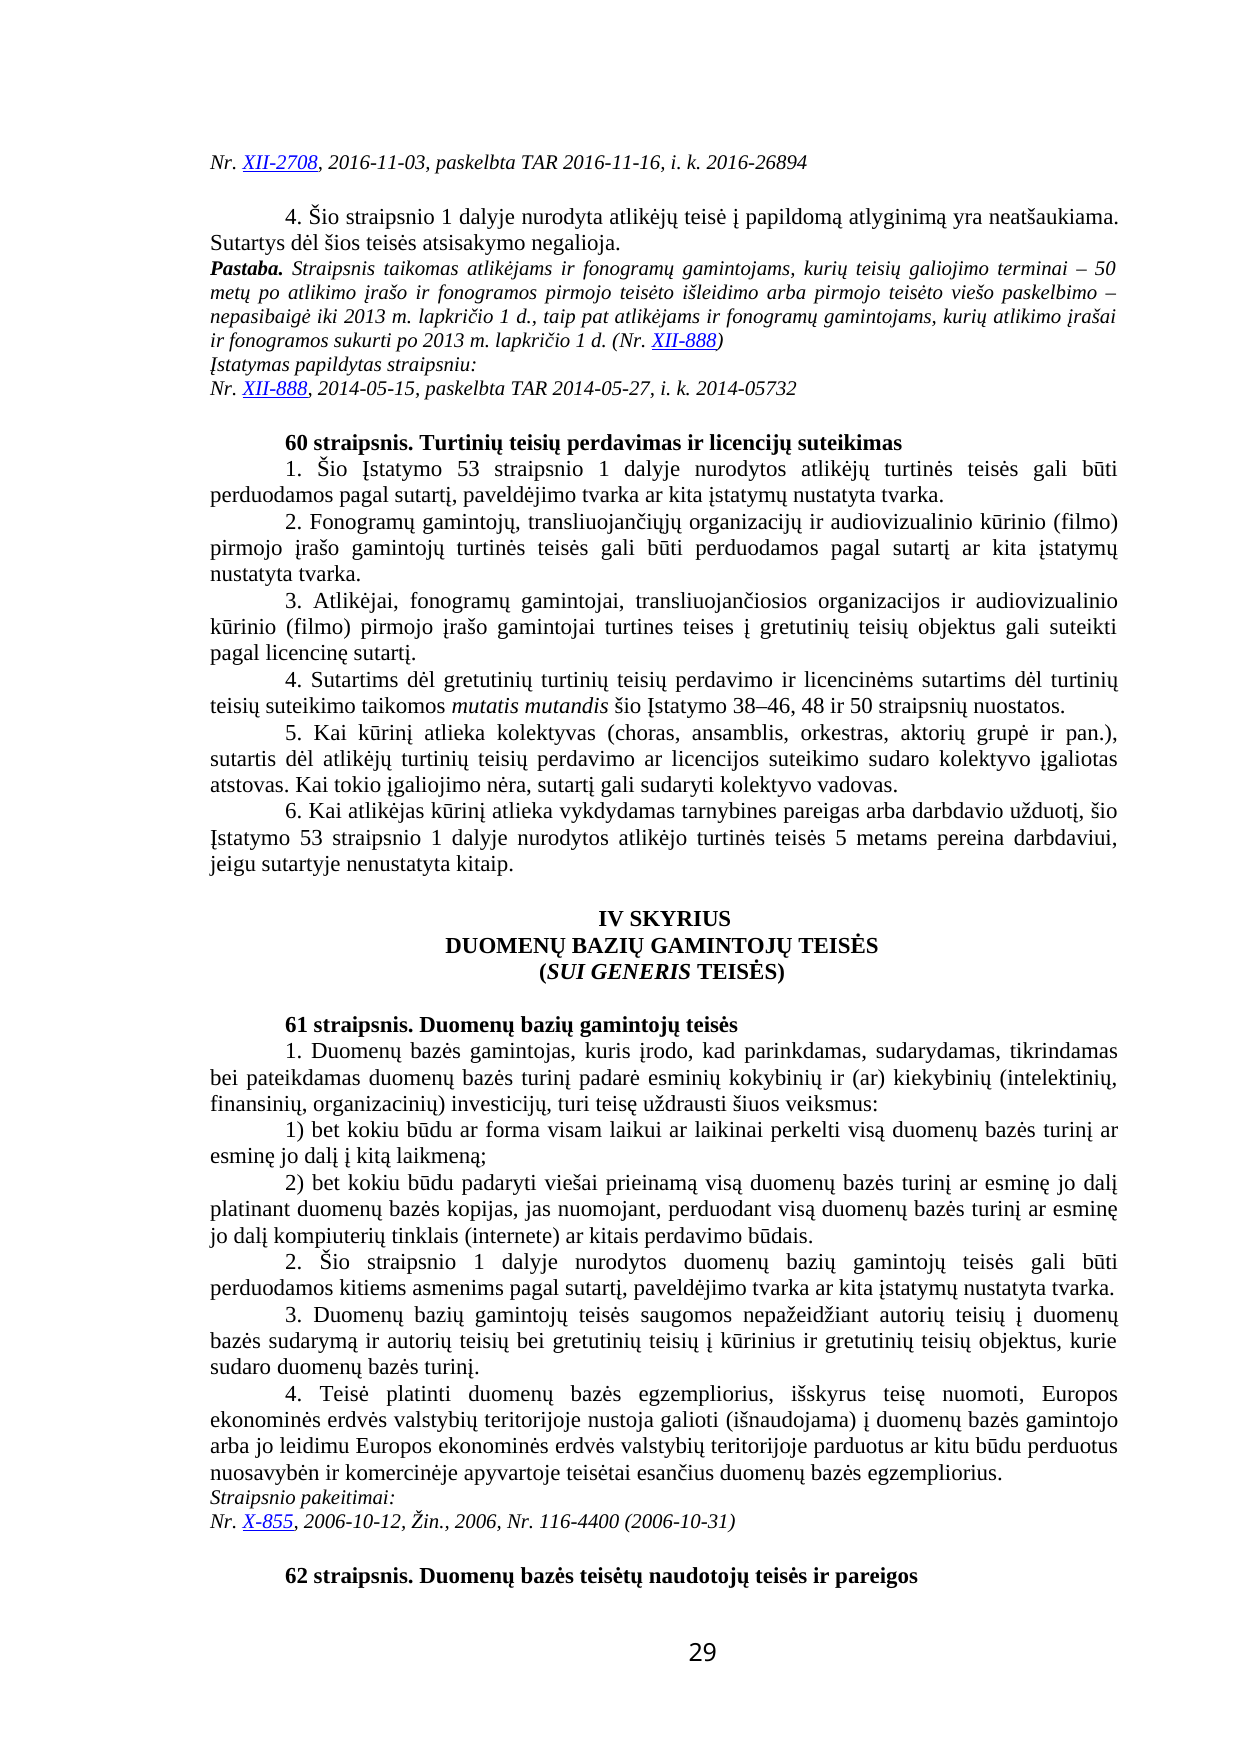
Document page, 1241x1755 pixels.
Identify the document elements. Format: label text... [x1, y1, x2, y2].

text 3. Duomenų bazių gamintojų teisės saugomos nepažeidžiant autorių teisių į duomenų bazės sudarymą ir autorių teisių bei gretutinių teisių į kūrinius ir gretutinių teisių objektus, kurie sudaro duomenų bazės turinį. [210, 1301, 1119, 1380]
text 2. Šio straipsnio 1 dalyje nurodytos duomenų bazių gamintojų teisės gali būti perduodamos kitiems asmenims pagal sutartį, paveldėjimo tvarka ar kita įstatymų nustatyta tvarka. [210, 1248, 1119, 1301]
text Įstatymas papildytas straipsniu: [210, 352, 1119, 376]
text 1. Duomenų bazės gamintojas, kuris įrodo, kad parinkdamas, sudarydamas, tikrindamas bei pateikdamas duomenų bazės turinį padarė esminių kokybinių ir (ar) kiekybinių (intelektinių, finansinių, organizacinių) investicijų, turi teisę uždrausti šiuos veiksmus: [210, 1037, 1119, 1116]
text 2) bet kokiu būdu padaryti viešai prieinamą visą duomenų bazės turinį ar esminę jo dalį platinant duomenų bazės kopijas, jas nuomojant, perduodant visą duomenų bazės turinį ar esminę jo dalį kompiuterių tinklais (internete) ar kitais perdavimo būdais. [210, 1169, 1119, 1248]
text Pastaba. Straipsnis taikomas atlikėjams ir fonogramų gamintojams, kurių teisių galiojimo terminai – 50 metų po atlikimo įrašo ir fonogramos pirmojo teisėto išleidimo arba pirmojo teisėto viešo paskelbimo – nepasibaigė iki 2013 m. lapkričio 1 d., taip pat atlikėjams ir fonogramų gamintojams, kurių atlikimo įrašai ir fonogramos sukurti po 2013 m. lapkričio 1 d. (Nr. XII-888) [210, 256, 1119, 352]
text 3. Atlikėjai, fonogramų gamintojai, transliuojančiosios organizacijos ir audiovizualinio kūrinio (filmo) pirmojo įrašo gamintojai turtines teises į gretutinių teisių objektus gali suteikti pagal licencinę sutartį. [210, 587, 1119, 666]
text DUOMENŲ BAZIŲ GAMINTOJŲ TEISĖS [210, 932, 1119, 958]
text 1. Šio Įstatymo 53 straipsnio 1 dalyje nurodytos atlikėjų turtinės teisės gali būti perduodamos pagal sutartį, paveldėjimo tvarka ar kita įstatymų nustatyta tvarka. [210, 455, 1119, 508]
text 62 straipsnis. Duomenų bazės teisėtų naudotojų teisės ir pareigos [210, 1562, 1119, 1588]
text 60 straipsnis. Turtinių teisių perdavimas ir licencijų suteikimas [210, 429, 1119, 455]
text 4. Teisė platinti duomenų bazės egzempliorius, išskyrus teisę nuomoti, Europos ekonominės erdvės valstybių teritorijoje nustoja galioti (išnaudojama) į duomenų bazės gamintojo arba jo leidimu Europos ekonominės erdvės valstybių teritorijoje parduotus ar kitu būdu perduotus nuosavybėn ir komercinėje apyvartoje teisėtai esančius duomenų bazės egzempliorius. [210, 1380, 1119, 1485]
text (SUI GENERIS TEISĖS) [210, 958, 1119, 984]
text 4. Sutartims dėl gretutinių turtinių teisių perdavimo ir licencinėms sutartims dėl turtinių teisių suteikimo taikomos mutatis mutandis šio Įstatymo 38–46, 48 ir 50 straipsnių nuostatos. [210, 666, 1119, 718]
text 4. Šio straipsnio 1 dalyje nurodyta atlikėjų teisė į papildomą atlyginimą yra neatšaukiama. Sutartys dėl šios teisės atsisakymo negalioja. [210, 203, 1120, 256]
text Nr. X-855, 2006-10-12, Žin., 2006, Nr. 116-4400 (2006-10-31) [210, 1509, 1120, 1533]
text 61 straipsnis. Duomenų bazių gamintojų teisės [210, 1011, 1119, 1037]
text Straipsnio pakeitimai: [210, 1485, 1119, 1509]
text 6. Kai atlikėjas kūrinį atlieka vykdydamas tarnybines pareigas arba darbdavio užduotį, šio Įstatymo 53 straipsnio 1 dalyje nurodytos atlikėjo turtinės teisės 5 metams pereina darbdaviui, jeigu sutartyje nenustatyta kitaip. [210, 798, 1119, 877]
text 2. Fonogramų gamintojų, transliuojančiųjų organizacijų ir audiovizualinio kūrinio (filmo) pirmojo įrašo gamintojų turtinės teisės gali būti perduodamos pagal sutartį ar kita įstatymų nustatyta tvarka. [210, 508, 1119, 587]
text IV SKYRIUS [210, 905, 1119, 932]
text Nr. XII-2708, 2016-11-03, paskelbta TAR 2016-11-16, i. k. 2016-26894 [210, 150, 1120, 174]
text 5. Kai kūrinį atlieka kolektyvas (choras, ansamblis, orkestras, aktorių grupė ir pan.), sutartis dėl atlikėjų turtinių teisių perdavimo ar licencijos suteikimo sudaro kolektyvo įgaliotas atstovas. Kai tokio įgaliojimo nėra, sutartį gali sudaryti kolektyvo vadovas. [210, 718, 1119, 798]
text Nr. XII-888, 2014-05-15, paskelbta TAR 2014-05-27, i. k. 2014-05732 [210, 376, 1120, 400]
text 1) bet kokiu būdu ar forma visam laikui ar laikinai perkelti visą duomenų bazės turinį ar esminę jo dalį į kitą laikmeną; [210, 1116, 1119, 1169]
